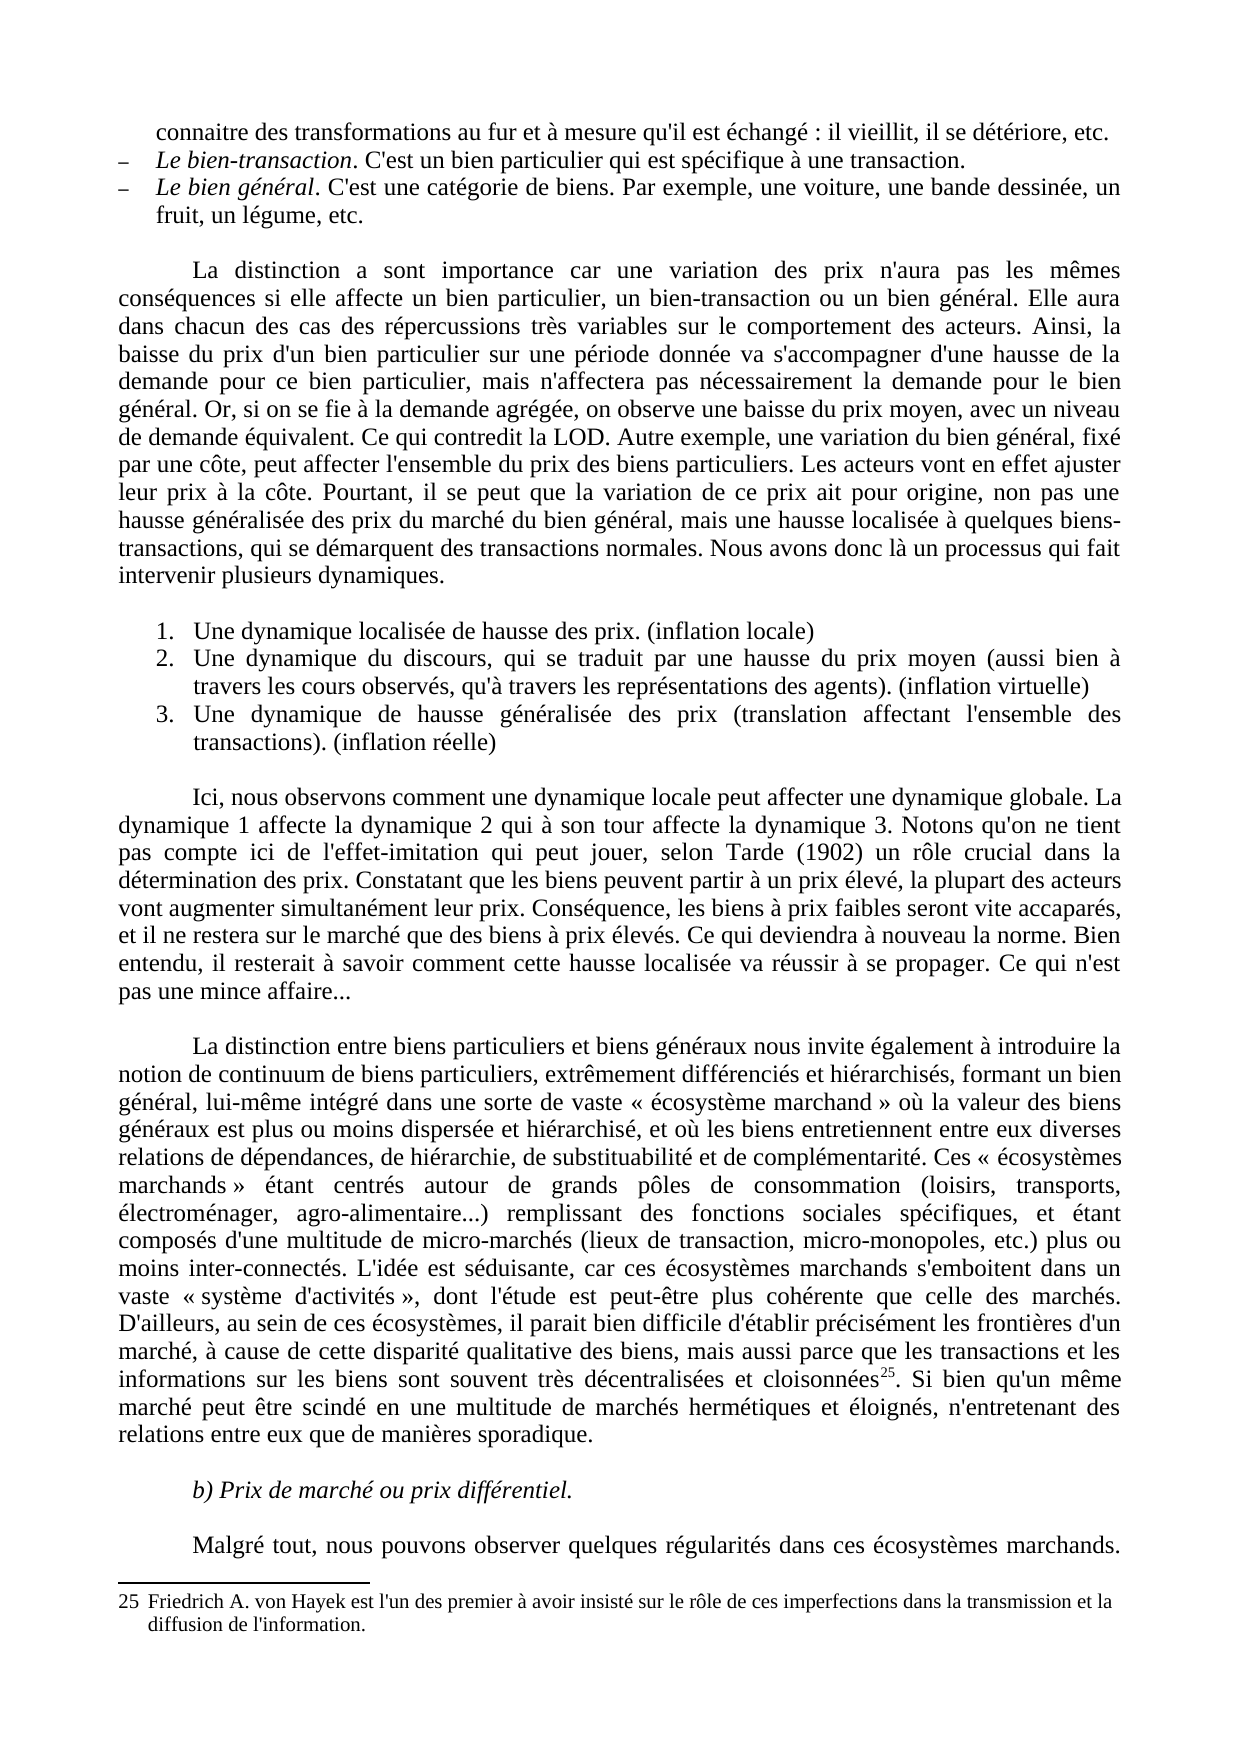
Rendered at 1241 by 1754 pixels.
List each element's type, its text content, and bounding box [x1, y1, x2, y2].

text b) Prix de marché ou prix différentiel. [118, 1476, 1122, 1503]
text Ici, nous observons comment une dynamique locale peut affecter une dynamique globale. La dynamique 1 affecte la dynamique 2 qui à son tour affecte la dynamique 3. Notons qu'on ne tient pas compte ici de l'effet-imitation qui peut jouer, selon Tarde (1902) un rôle crucial dans la détermination des prix. Constatant que les biens peuvent partir à un prix élevé, la plupart des acteurs vont augmenter simultanément leur prix. Conséquence, les biens à prix faibles seront vite accaparés, et il ne restera sur le marché que des biens à prix élevés. Ce qui deviendra à nouveau la norme. Bien entendu, il resterait à savoir comment cette hausse localisée va réussir à se propager. Ce qui n'est pas une mince affaire... [118, 783, 1122, 1005]
text La distinction a sont importance car une variation des prix n'aura pas les mêmes conséquences si elle affecte un bien particulier, un bien-transaction ou un bien général. Elle aura dans chacun des cas des répercussions très variables sur le comportement des acteurs. Ainsi, la baisse du prix d'un bien particulier sur une période donnée va s'accompagner d'une hausse de la demande pour ce bien particulier, mais n'affectera pas nécessairement la demande pour le bien général. Or, si on se fie à la demande agrégée, on observe une baisse du prix moyen, avec un niveau de demande équivalent. Ce qui contredit la LOD. Autre exemple, une variation du bien général, fixé par une côte, peut affecter l'ensemble du prix des biens particuliers. Les acteurs vont en effet ajuster leur prix à la côte. Pourtant, il se peut que la variation de ce prix ait pour origine, non pas une hausse généralisée des prix du marché du bien général, mais une hausse localisée à quelques biens-transactions, qui se démarquent des transactions normales. Nous avons donc là un processus qui fait intervenir plusieurs dynamiques. [118, 257, 1122, 589]
text Malgré tout, nous pouvons observer quelques régularités dans ces écosystèmes marchands. [118, 1531, 1122, 1559]
list Le bien général. C'est une catégorie de biens. Par exemple, une voiture, une bande dessinée, un fruit, un légume, etc. [118, 173, 1122, 229]
list Une dynamique localisée de hausse des prix. (inflation locale) [156, 617, 1122, 644]
list Le bien-transaction. C'est un bien particulier qui est spécifique à une transaction. [118, 146, 1122, 173]
list Une dynamique de hausse généralisée des prix (translation affectant l'ensemble des transactions). (inflation réelle) [156, 700, 1122, 755]
text La distinction entre biens particuliers et biens généraux nous invite également à introduire la notion de continuum de biens particuliers, extrêmement différenciés et hiérarchisés, formant un bien général, lui-même intégré dans une sorte de vaste « écosystème marchand » où la valeur des biens généraux est plus ou moins dispersée et hiérarchisé, et où les biens entretiennent entre eux diverses relations de dépendances, de hiérarchie, de substituabilité et de complémentarité. Ces « écosystèmes marchands » étant centrés autour de grands pôles de consommation (loisirs, transports, électroménager, agro-alimentaire...) remplissant des fonctions sociales spécifiques, et étant composés d'une multitude de micro-marchés (lieux de transaction, micro-monopoles, etc.) plus ou moins inter-connectés. L'idée est séduisante, car ces écosystèmes marchands s'emboitent dans un vaste « système d'activités », dont l'étude est peut-être plus cohérente que celle des marchés. D'ailleurs, au sein de ces écosystèmes, il parait bien difficile d'établir précisément les frontières d'un marché, à cause de cette disparité qualitative des biens, mais aussi parce que les transactions et les informations sur les biens sont souvent très décentralisées et cloisonnées. Si bien qu'un même marché peut être scindé en une multitude de marchés hermétiques et éloignés, n'entretenant des relations entre eux que de manières sporadique. [118, 1032, 1122, 1448]
list connaitre des transformations au fur et à mesure qu'il est échangé : il vieillit, il se détériore, etc. [118, 118, 1122, 146]
list Une dynamique du discours, qui se traduit par une hausse du prix moyen (aussi bien à travers les cours observés, qu'à travers les représentations des agents). (inflation virtuelle) [156, 644, 1122, 700]
text Friedrich A. von Hayek est l'un des premier à avoir insisté sur le rôle de ces imperfections dans la transmission et la diffusion de l'information. [118, 1589, 1122, 1636]
